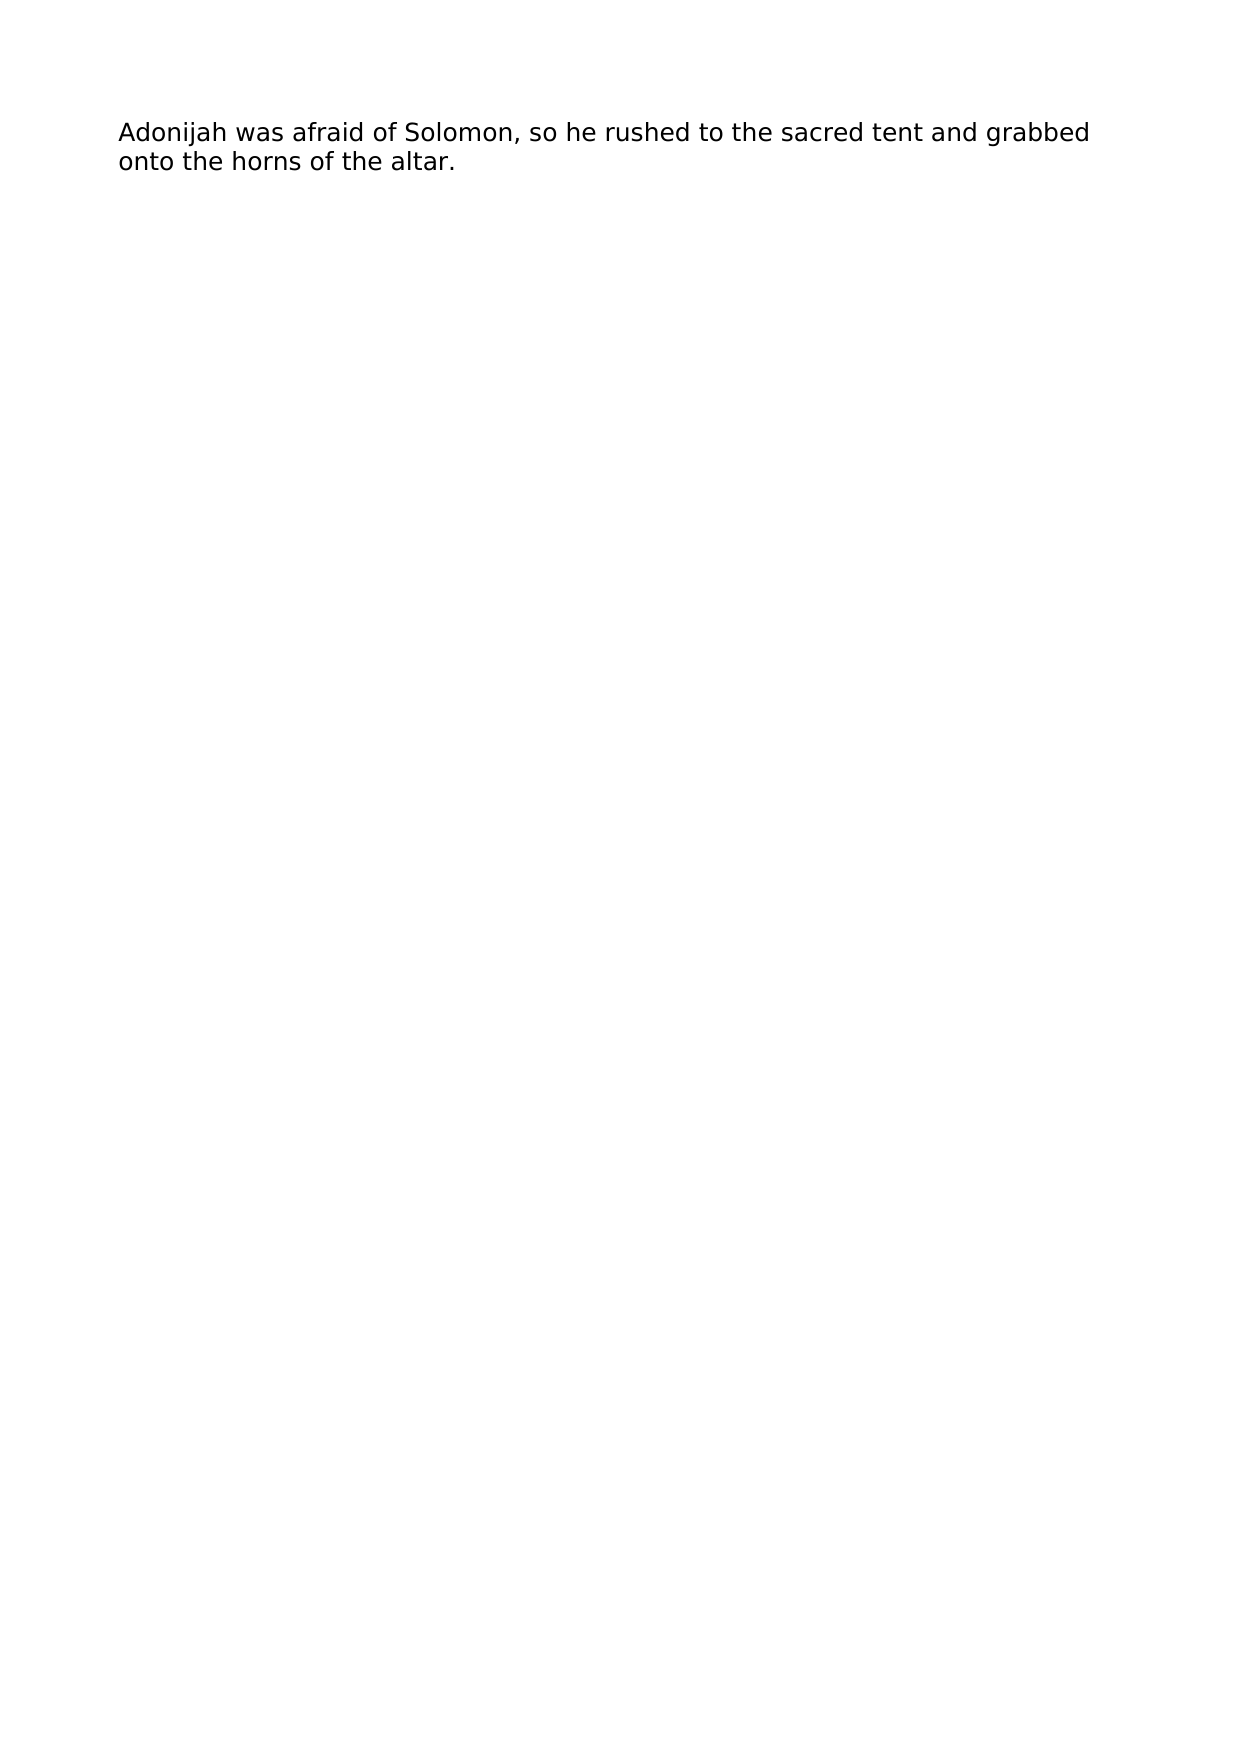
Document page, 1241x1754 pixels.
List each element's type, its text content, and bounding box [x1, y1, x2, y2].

text Adonijah was afraid of Solomon, so he rushed to the sacred tent and grabbed onto the horns of the altar. [118, 118, 1122, 176]
